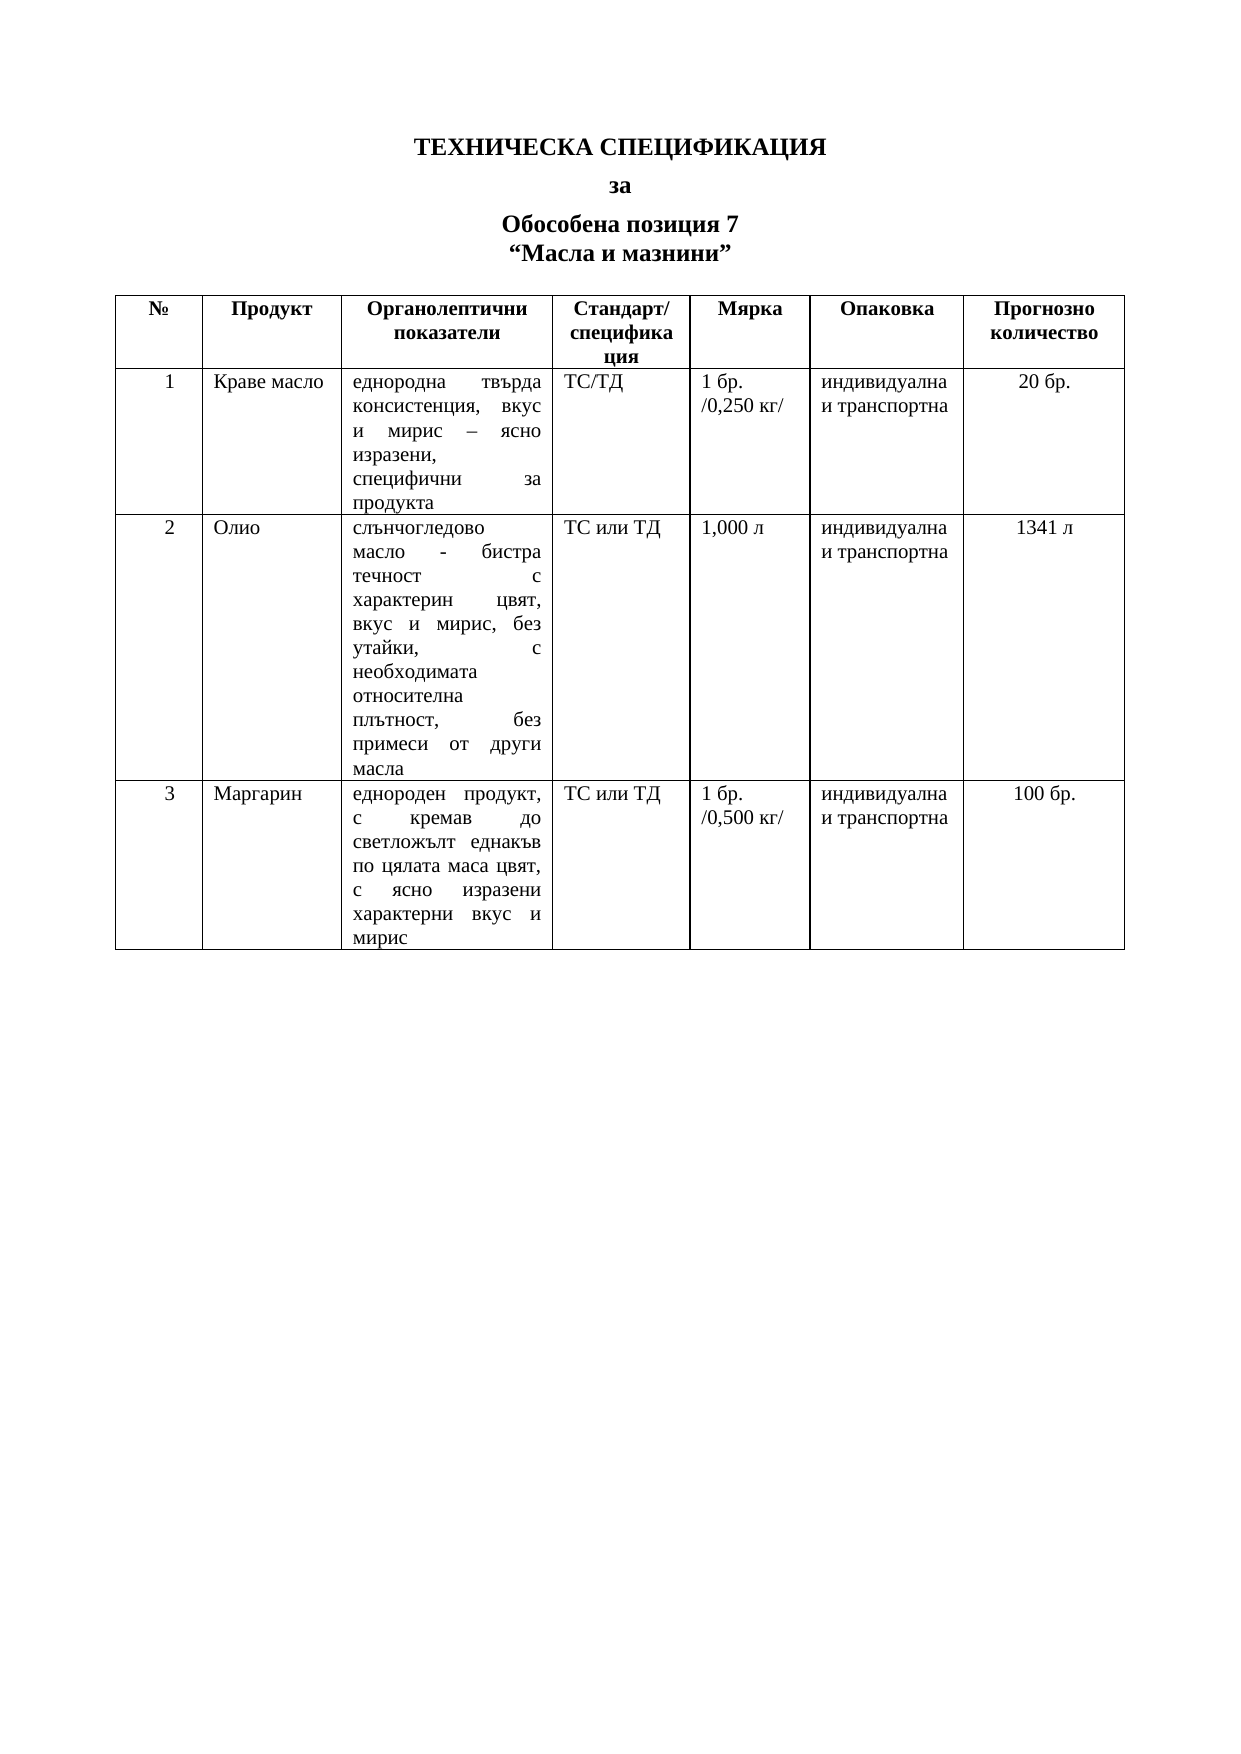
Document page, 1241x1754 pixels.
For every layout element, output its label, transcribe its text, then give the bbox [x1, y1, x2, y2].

table_cell еднородна твърда консистенция, вкус и мирис – ясно изразени, специфични за продукта [342, 369, 552, 514]
table_cell 3 [116, 781, 202, 949]
table_header № [116, 296, 202, 368]
table_cell индивидуална и транспортна [811, 369, 963, 514]
table_header Продукт [203, 296, 341, 368]
table_header Опаковка [811, 296, 963, 368]
table_cell индивидуална и транспортна [811, 781, 963, 949]
text за [148, 171, 1093, 209]
table_header Стандарт/ спецификация [553, 296, 689, 368]
table_cell Маргарин [203, 781, 341, 949]
text ТЕХНИЧЕСКА СПЕЦИФИКАЦИЯ [148, 132, 1093, 171]
table_cell 1 [116, 369, 202, 514]
table_cell ТС/ТД [553, 369, 689, 514]
table_cell 1 бр. /0,500 кг/ [691, 781, 809, 949]
table_cell 1341 л [964, 515, 1124, 779]
text “Масла и мазнини” [148, 238, 1093, 266]
table_cell слънчогледово масло - бистра течност с характерин цвят, вкус и мирис, без утайки, с необходимата относителна плътност, без примеси от други масла [342, 515, 552, 779]
table_cell ТС или ТД [553, 515, 689, 779]
table_cell 1 бр. /0,250 кг/ [691, 369, 809, 514]
table_cell 20 бр. [964, 369, 1124, 514]
table_cell индивидуална и транспортна [811, 515, 963, 779]
text Обособена позиция 7 [148, 209, 1093, 238]
table_header Органолептични показатели [342, 296, 552, 368]
table_cell Олио [203, 515, 341, 779]
table_header Мярка [691, 296, 809, 368]
table_cell 100 бр. [964, 781, 1124, 949]
table_cell 1,000 л [691, 515, 809, 779]
table_cell 2 [116, 515, 202, 779]
table_cell еднороден продукт, с кремав до светложълт еднакъв по цялата маса цвят, с ясно изразени характерни вкус и мирис [342, 781, 552, 949]
table_header Прогнозно количество [964, 296, 1124, 368]
table_cell ТС или ТД [553, 781, 689, 949]
table_cell Краве масло [203, 369, 341, 514]
